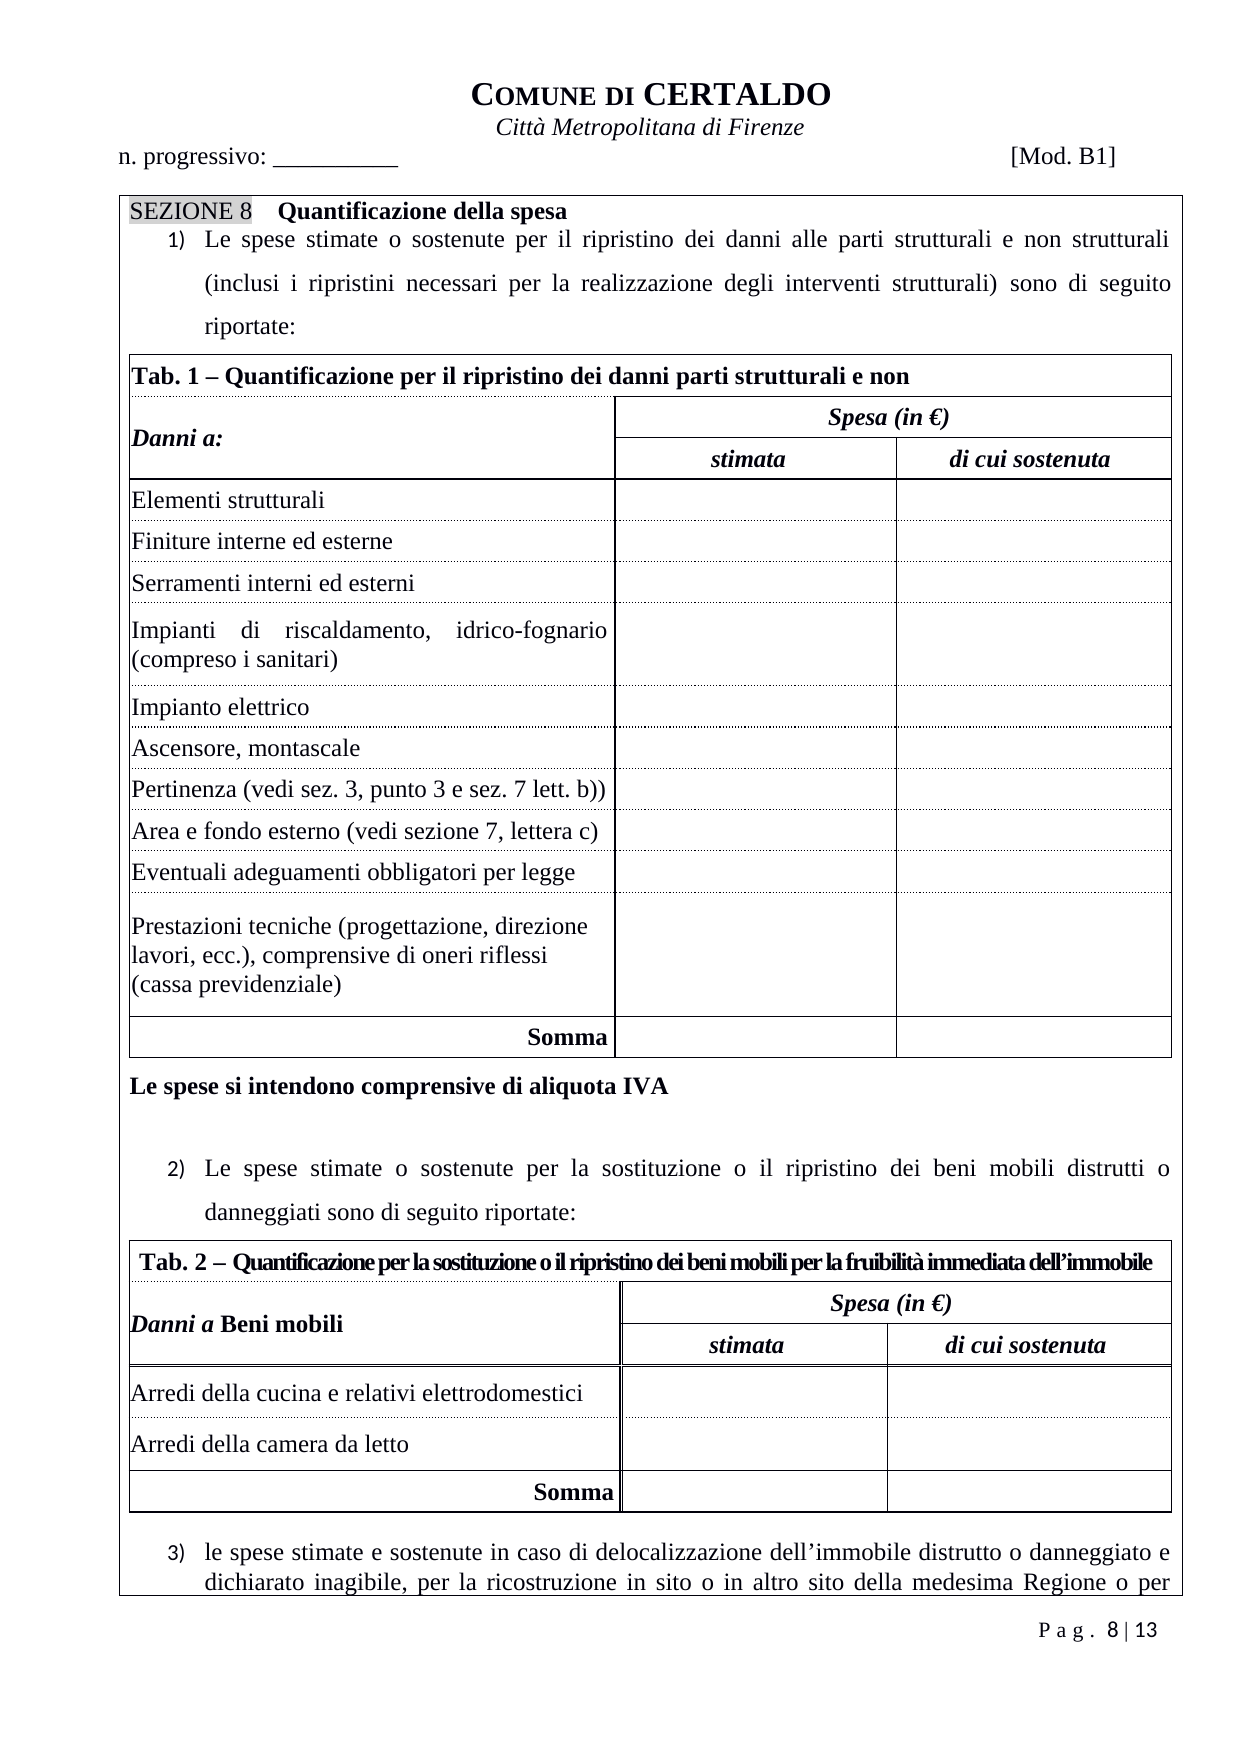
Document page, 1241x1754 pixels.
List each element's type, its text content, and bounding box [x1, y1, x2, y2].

table_cell [888, 1367, 1171, 1417]
table_cell [888, 1471, 1171, 1511]
table_cell [616, 768, 896, 809]
table_cell Finiture interne ed esterne [130, 520, 614, 561]
table_cell Spesa (in €) [616, 397, 1171, 437]
table_cell [616, 809, 896, 850]
table_cell [623, 1417, 887, 1470]
table_cell stimata [616, 438, 896, 478]
table_cell [897, 809, 1171, 850]
table_cell Ascensore, montascale [130, 726, 614, 768]
table_cell [623, 1471, 887, 1511]
table_cell [616, 520, 896, 561]
table_cell [623, 1367, 887, 1417]
table_cell [616, 850, 896, 892]
table_cell [897, 850, 1171, 892]
table_cell [897, 726, 1171, 768]
table_cell [616, 480, 896, 519]
table_cell [897, 685, 1171, 726]
table_cell Impianto elettrico [130, 685, 614, 726]
table_cell [616, 602, 896, 685]
table_cell Danni a Beni mobili [130, 1281, 619, 1364]
table_cell Danni a: [130, 396, 614, 478]
table_cell Area e fondo esterno (vedi sezione 7, lettera c) [130, 809, 614, 850]
table_cell [888, 1417, 1171, 1470]
table_cell Somma [130, 1471, 619, 1511]
table_cell stimata [623, 1324, 887, 1364]
table_cell [897, 480, 1171, 519]
table_cell Arredi della cucina e relativi elettrodomestici [130, 1367, 619, 1417]
table_cell [616, 685, 896, 726]
table_cell Serramenti interni ed esterni [130, 561, 614, 602]
table_cell Prestazioni tecniche (progettazione, direzione lavori, ecc.), comprensive di oneri riflessi (cassa previdenziale) [130, 892, 614, 1016]
table_cell di cui sostenuta [888, 1324, 1171, 1364]
table_cell [897, 892, 1171, 1016]
table_cell di cui sostenuta [897, 438, 1171, 478]
table_cell [897, 602, 1171, 685]
table_header SEZIONE 8 Quantificazione della spesa Le spese stimate o sostenute per il ripristino dei danni alle parti strutturali e non strutturali (inclusi i ripristini necessari per la realizzazione degli interventi strutturali) sono di seguito riportate: Le spese si intendono comprensive di aliquota IVA Le spese stimate o sostenute per la sostituzione o il ripristino dei beni mobili distrutti o danneggiati sono di seguito riportate: le spese stimate e sostenute in caso di delocalizzazione dell’immobile distrutto o danneggiato e dichiarato inagibile, per la ricostruzione in sito o in altro sito della medesima Regione o per [120, 196, 1182, 1595]
table_cell Eventuali adeguamenti obbligatori per legge [130, 850, 614, 892]
table_cell Spesa (in €) [623, 1282, 1171, 1322]
table_cell Somma [130, 1017, 614, 1057]
table_header Tab. 2 – Quantificazione per la sostituzione o il ripristino dei beni mobili per la fruibilità immediata dell’immobile [130, 1241, 1171, 1281]
table_cell [897, 768, 1171, 809]
table_cell [616, 561, 896, 602]
table_cell [897, 561, 1171, 602]
table_cell Elementi strutturali [130, 480, 614, 519]
table_cell [897, 520, 1171, 561]
table_cell [616, 1017, 896, 1057]
table_cell Impianti di riscaldamento, idrico-fognario (compreso i sanitari) [130, 602, 614, 685]
table_cell [616, 892, 896, 1016]
table_cell Pertinenza (vedi sez. 3, punto 3 e sez. 7 lett. b)) [130, 768, 614, 809]
table_cell [897, 1017, 1171, 1057]
table_cell Arredi della camera da letto [130, 1417, 619, 1470]
table_header Tab. 1 – Quantificazione per il ripristino dei danni parti strutturali e non [130, 355, 1171, 396]
table_cell [616, 726, 896, 768]
